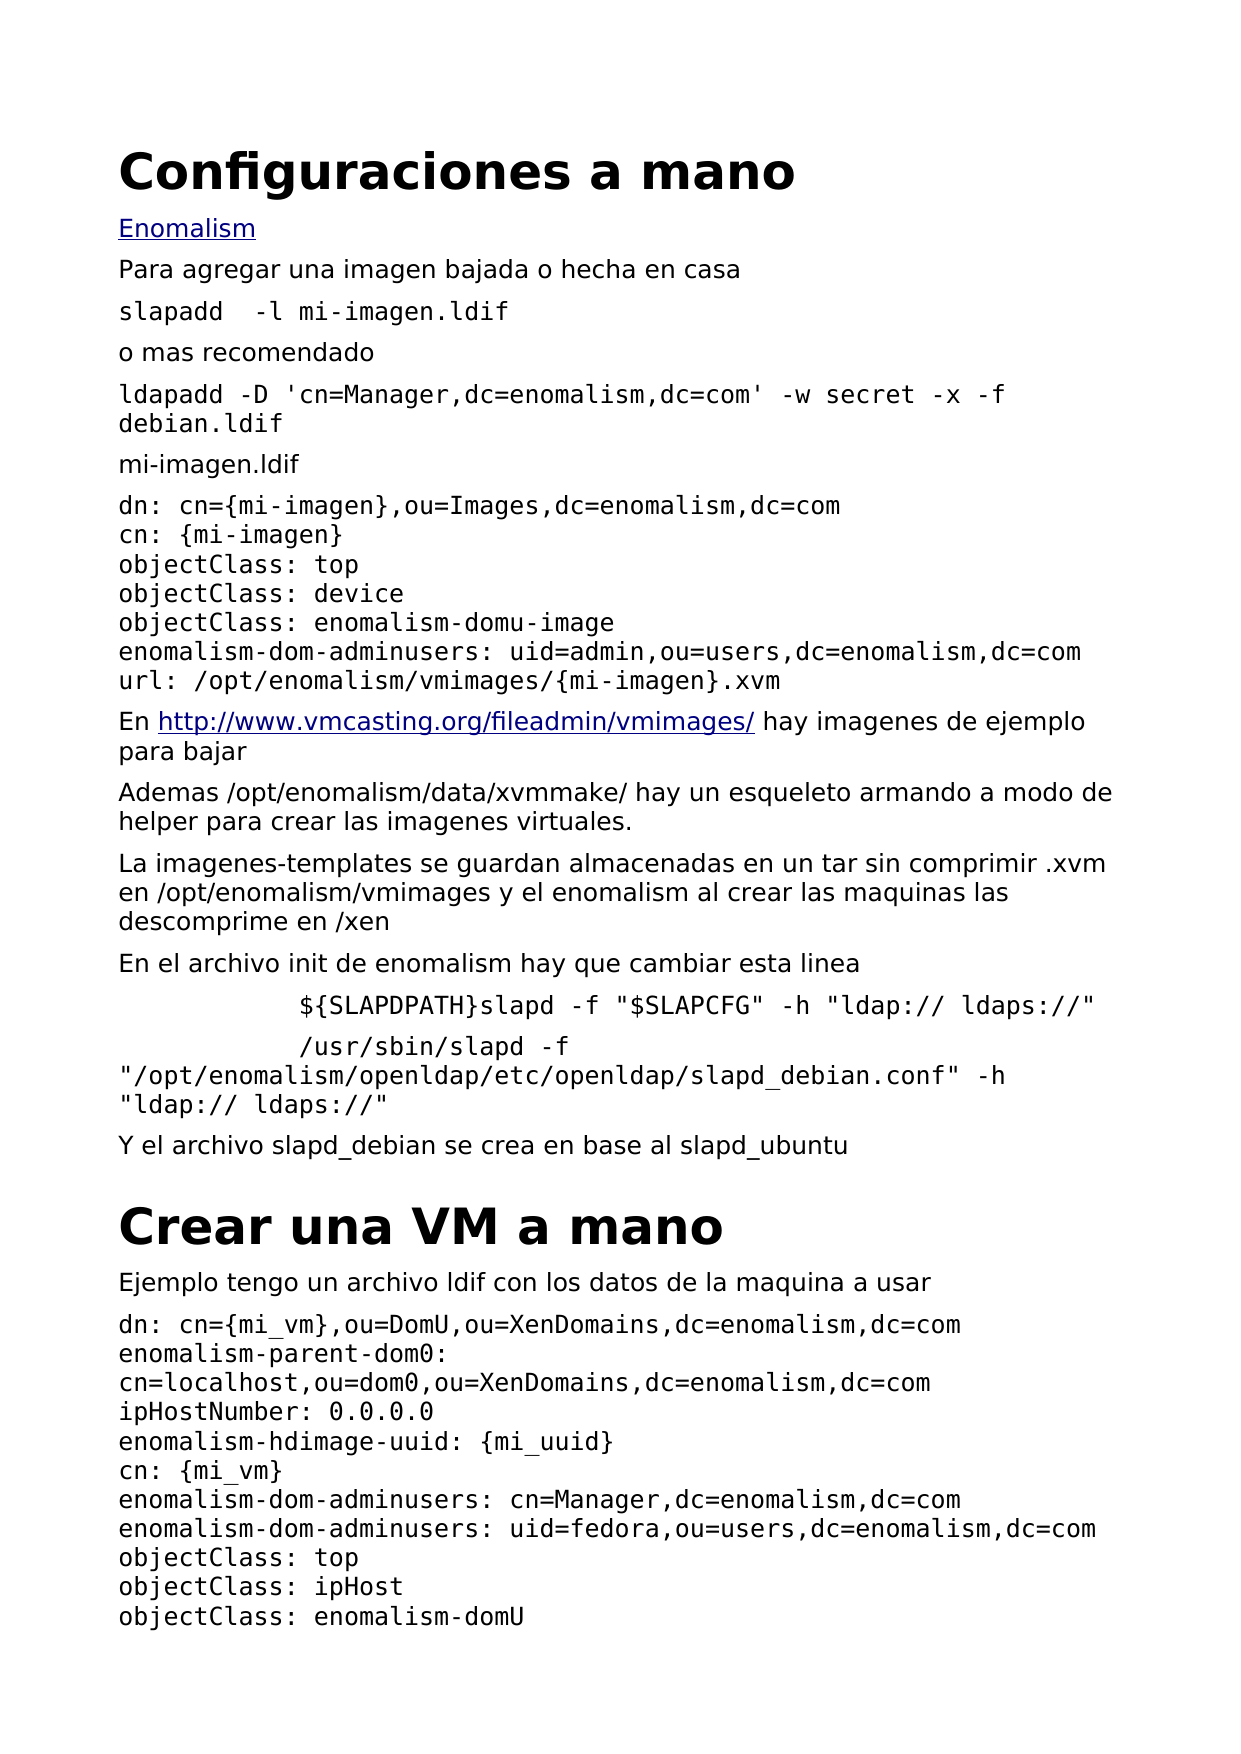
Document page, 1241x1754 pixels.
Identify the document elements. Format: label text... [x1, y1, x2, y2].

text Enomalism [118, 214, 1122, 243]
text En el archivo init de enomalism hay que cambiar esta linea [118, 949, 1122, 978]
text o mas recomendado [118, 338, 1122, 367]
text ldapadd -D 'cn=Manager,dc=enomalism,dc=com' -w secret -x -f debian.ldif [118, 380, 1122, 438]
text /usr/sbin/slapd -f "/opt/enomalism/openldap/etc/openldap/slapd_debian.conf" -h "ldap:// ldaps://" [118, 1032, 1122, 1119]
text ${SLAPDPATH}slapd -f "$SLAPCFG" -h "ldap:// ldaps://" [118, 991, 1122, 1020]
text slapadd -l mi-imagen.ldif [118, 297, 1122, 326]
text Y el archivo slapd_debian se crea en base al slapd_ubuntu [118, 1131, 1122, 1160]
text Ademas /opt/enomalism/data/xvmmake/ hay un esqueleto armando a modo de helper para crear las imagenes virtuales. [118, 778, 1122, 837]
text En http://www.vmcasting.org/fileadmin/vmimages/ hay imagenes de ejemplo para bajar [118, 707, 1122, 766]
text Ejemplo tengo un archivo ldif con los datos de la maquina a usar [118, 1268, 1122, 1298]
text La imagenes-templates se guardan almacenadas en un tar sin comprimir .xvm en /opt/enomalism/vmimages y el enomalism al crear las maquinas las descomprime en /xen [118, 849, 1122, 937]
subtitle Configuraciones a mano [118, 143, 1122, 201]
text mi-imagen.ldif [118, 450, 1122, 479]
text Para agregar una imagen bajada o hecha en casa [118, 256, 1122, 285]
text dn: cn={mi_vm},ou=DomU,ou=XenDomains,dc=enomalism,dc=com enomalism-parent-dom0: cn=localhost,ou=dom0,ou=XenDomains,dc=enomalism,dc=com ipHostNumber: 0.0.0.0 enomalism-hdimage-uuid: {mi_uuid} cn: {mi_vm} enomalism-dom-adminusers: cn=Manager,dc=enomalism,dc=com enomalism-dom-adminusers: uid=fedora,ou=users,dc=enomalism,dc=com objectClass: top objectClass: ipHost objectClass: enomalism-domU [118, 1310, 1122, 1631]
subtitle Crear una VM a mano [118, 1198, 1122, 1256]
text dn: cn={mi-imagen},ou=Images,dc=enomalism,dc=com cn: {mi-imagen} objectClass: top objectClass: device objectClass: enomalism-domu-image enomalism-dom-adminusers: uid=admin,ou=users,dc=enomalism,dc=com url: /opt/enomalism/vmimages/{mi-imagen}.xvm [118, 492, 1122, 696]
